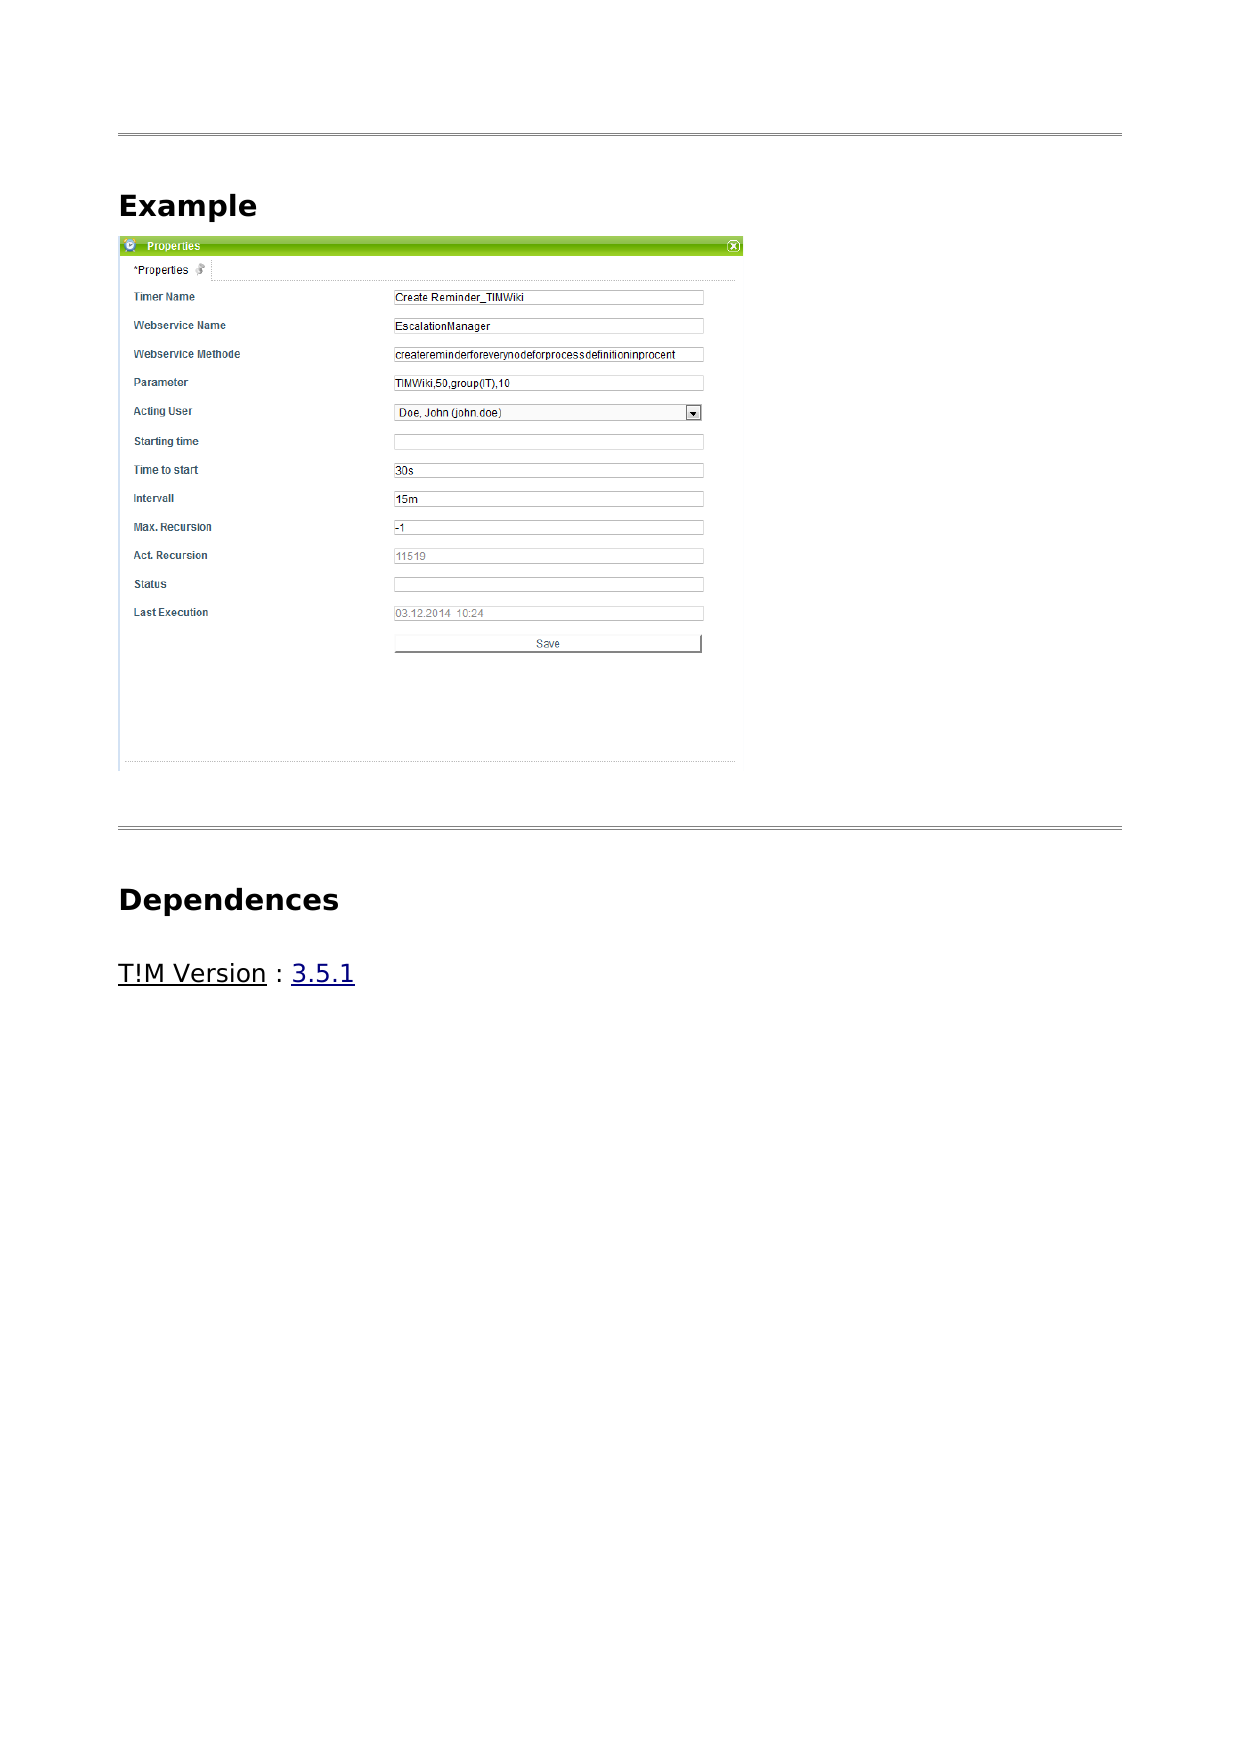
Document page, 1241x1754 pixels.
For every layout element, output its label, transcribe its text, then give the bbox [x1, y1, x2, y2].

subtitle Example [118, 189, 1122, 223]
picture [118, 236, 744, 771]
subtitle Dependences [118, 883, 1122, 917]
text T!M Version : 3.5.1 [118, 930, 1122, 988]
